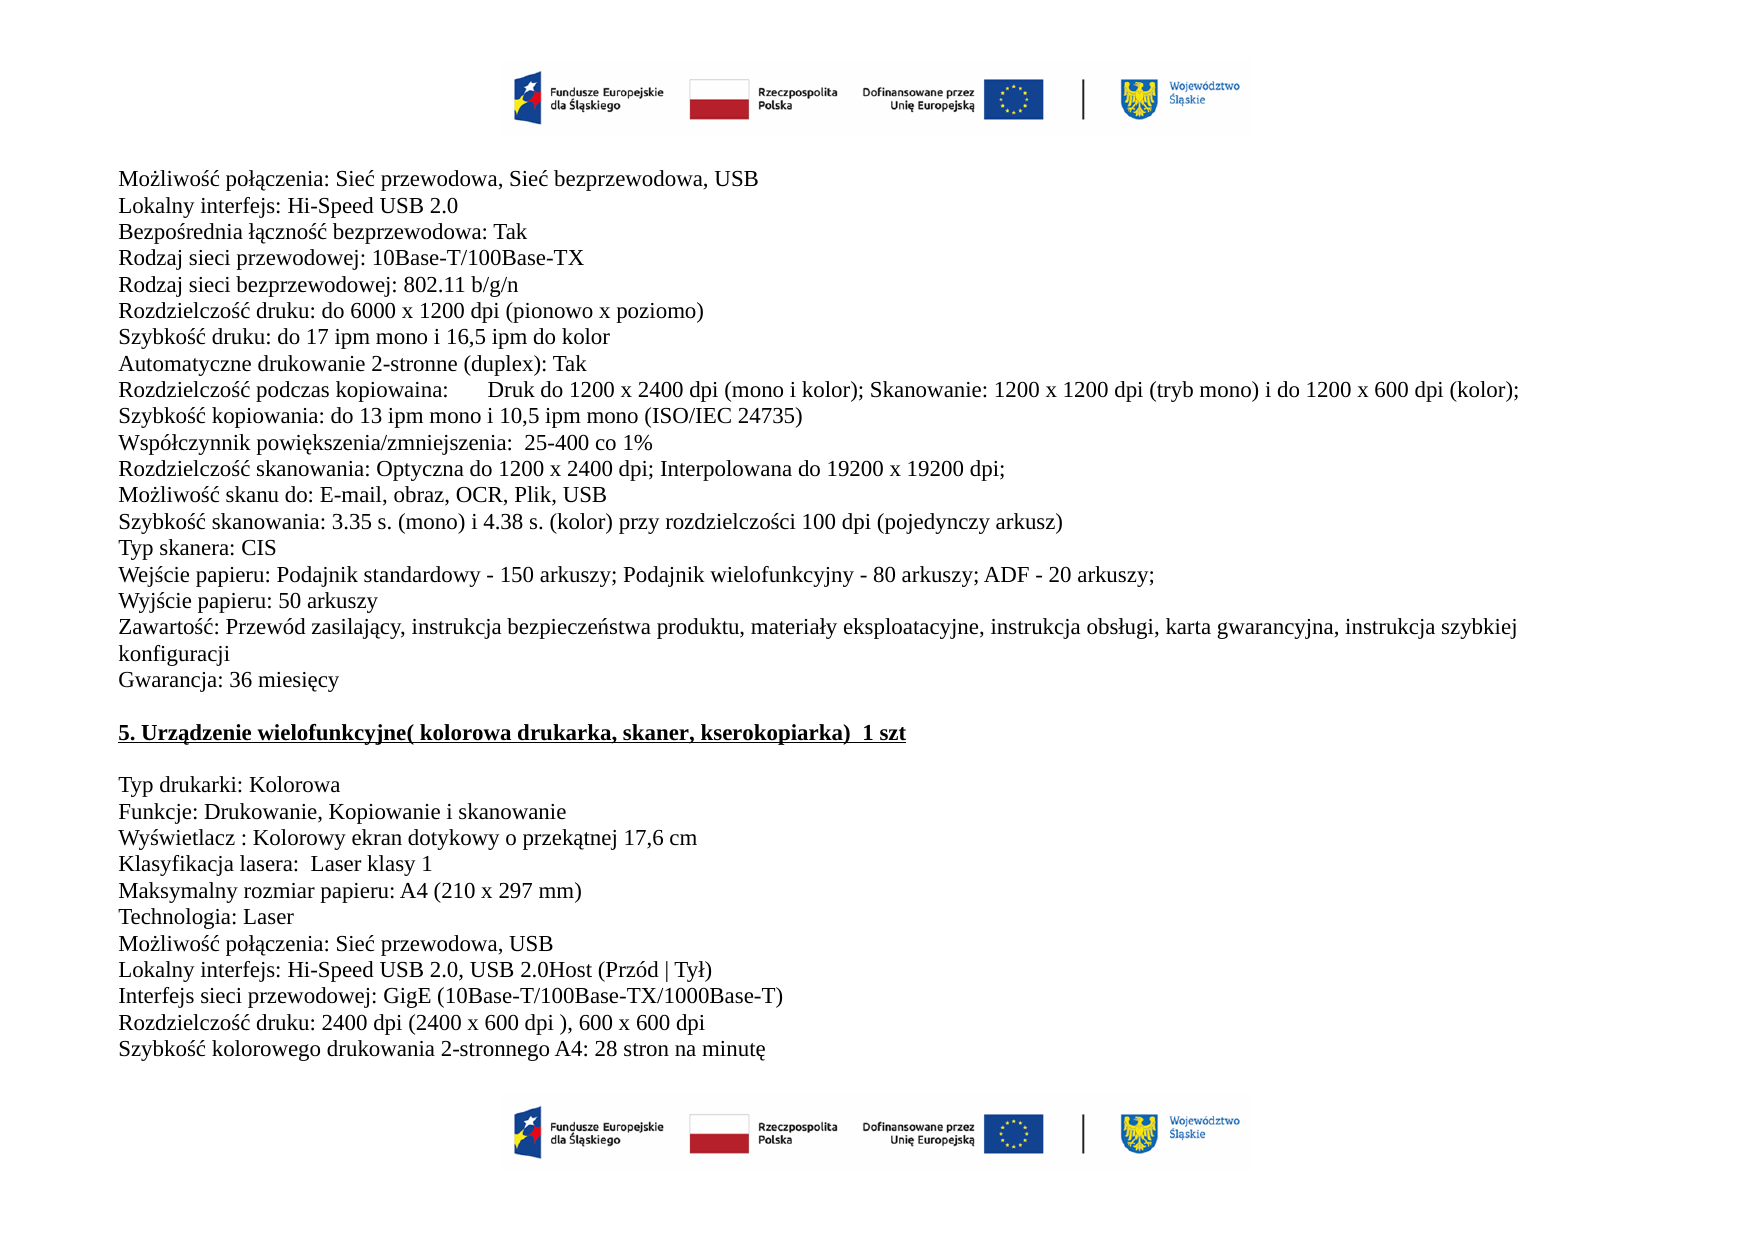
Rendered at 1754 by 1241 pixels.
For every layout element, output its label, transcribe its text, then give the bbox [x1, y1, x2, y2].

text Możliwość połączenia: Sieć przewodowa, USB [118, 929, 1636, 956]
text Technologia: Laser [118, 903, 1636, 929]
text Rozdzielczość podczas kopiowaina: Druk do 1200 x 2400 dpi (mono i kolor); Skanowanie: 1200 x 1200 dpi (tryb mono) i do 1200 x 600 dpi (kolor); [118, 376, 1636, 402]
text Maksymalny rozmiar papieru: A4 (210 x 297 mm) [118, 877, 1636, 903]
text Rozdzielczość skanowania: Optyczna do 1200 x 2400 dpi; Interpolowana do 19200 x 19200 dpi; [118, 455, 1636, 482]
text Szybkość skanowania: 3.35 s. (mono) i 4.38 s. (kolor) przy rozdzielczości 100 dpi (pojedynczy arkusz) [118, 508, 1636, 534]
text Szybkość kolorowego drukowania 2-stronnego A4: 28 stron na minutę [118, 1035, 1636, 1061]
text 5. Urządzenie wielofunkcyjne( kolorowa drukarka, skaner, kserokopiarka) 1 szt [118, 719, 1636, 745]
text Klasyfikacja lasera: Laser klasy 1 [118, 851, 1636, 877]
picture [502, 1093, 1252, 1171]
text Rodzaj sieci przewodowej: 10Base-T/100Base-TX [118, 244, 1636, 271]
text Zawartość: Przewód zasilający, instrukcja bezpieczeństwa produktu, materiały eksploatacyjne, instrukcja obsługi, karta gwarancyjna, instrukcja szybkiej konfiguracji [118, 613, 1636, 666]
text Wyświetlacz : Kolorowy ekran dotykowy o przekątnej 17,6 cm [118, 824, 1636, 851]
text Możliwość skanu do: E-mail, obraz, OCR, Plik, USB [118, 482, 1636, 508]
text Automatyczne drukowanie 2-stronne (duplex): Tak [118, 350, 1636, 376]
text Typ drukarki: Kolorowa [118, 771, 1636, 798]
text Wyjście papieru: 50 arkuszy [118, 587, 1636, 613]
text Wejście papieru: Podajnik standardowy - 150 arkuszy; Podajnik wielofunkcyjny - 80 arkuszy; ADF - 20 arkuszy; [118, 561, 1636, 587]
picture [502, 59, 1252, 137]
text Szybkość druku: do 17 ipm mono i 16,5 ipm do kolor [118, 323, 1636, 350]
text Możliwość połączenia: Sieć przewodowa, Sieć bezprzewodowa, USB [118, 165, 1636, 192]
text Lokalny interfejs: Hi-Speed USB 2.0 [118, 192, 1636, 218]
text Rozdzielczość druku: 2400 dpi (2400 x 600 dpi ), 600 x 600 dpi [118, 1009, 1636, 1035]
text Funkcje: Drukowanie, Kopiowanie i skanowanie [118, 798, 1636, 824]
text Interfejs sieci przewodowej: GigE (10Base-T/100Base-TX/1000Base-T) [118, 982, 1636, 1009]
text Rodzaj sieci bezprzewodowej: 802.11 b/g/n [118, 271, 1636, 297]
text Lokalny interfejs: Hi-Speed USB 2.0, USB 2.0Host (Przód | Tył) [118, 956, 1636, 982]
text Typ skanera: CIS [118, 534, 1636, 561]
text Rozdzielczość druku: do 6000 x 1200 dpi (pionowo x poziomo) [118, 297, 1636, 323]
text Gwarancja: 36 miesięcy [118, 666, 1636, 692]
text Współczynnik powiększenia/zmniejszenia: 25-400 co 1% [118, 429, 1636, 455]
text Szybkość kopiowania: do 13 ipm mono i 10,5 ipm mono (ISO/IEC 24735) [118, 402, 1636, 429]
text Bezpośrednia łączność bezprzewodowa: Tak [118, 218, 1636, 244]
